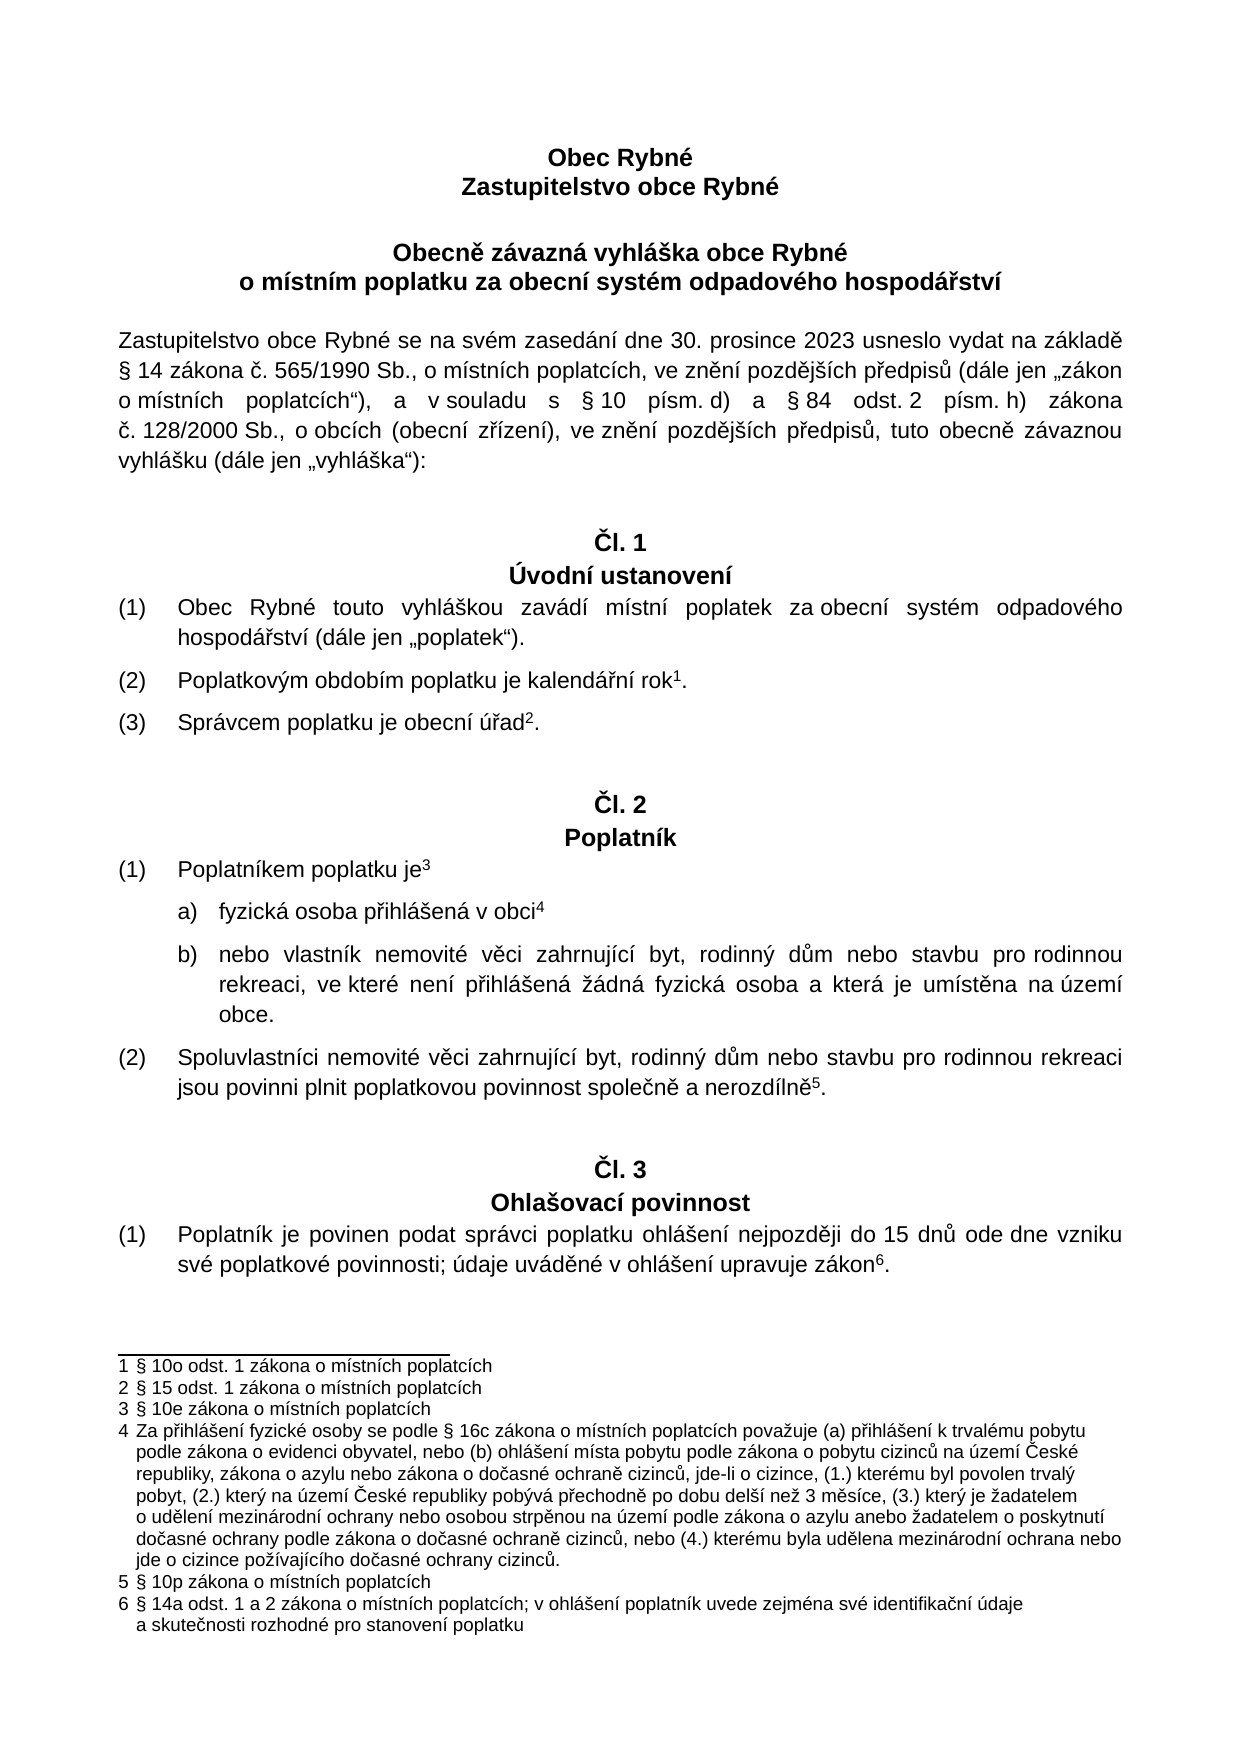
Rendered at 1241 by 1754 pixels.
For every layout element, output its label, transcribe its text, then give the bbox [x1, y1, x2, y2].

subtitle Čl. 1 Úvodní ustanovení [118, 528, 1122, 589]
subtitle Čl. 3 Ohlašovací povinnost [118, 1154, 1122, 1216]
subtitle Obecně závazná vyhláška obce Rybné o místním poplatku za obecní systém odpadového hospodářství [118, 238, 1122, 295]
list Obec Rybné touto vyhláškou zavádí místní poplatek za obecní systém odpadového hospodářství (dále jen „poplatek“). [118, 594, 1122, 650]
list Poplatkovým obdobím poplatku je kalendářní rok. [118, 667, 1122, 693]
list Za přihlášení fyzické osoby se podle § 16c zákona o místních poplatcích považuje (a) přihlášení k trvalému pobytu podle zákona o evidenci obyvatel, nebo (b) ohlášení místa pobytu podle zákona o pobytu cizinců na území České republiky, zákona o azylu nebo zákona o dočasné ochraně cizinců, jde-li o cizince, (1.) kterému byl povolen trvalý pobyt, (2.) který na území České republiky pobývá přechodně po dobu delší než 3 měsíce, (3.) který je žadatelem o udělení mezinárodní ochrany nebo osobou strpěnou na území podle zákona o azylu anebo žadatelem o poskytnutí dočasné ochrany podle zákona o dočasné ochraně cizinců, nebo (4.) kterému byla udělena mezinárodní ochrana nebo jde o cizince požívajícího dočasné ochrany cizinců. [118, 1420, 1122, 1571]
list nebo vlastník nemovité věci zahrnující byt, rodinný dům nebo stavbu pro rodinnou rekreaci, ve které není přihlášená žádná fyzická osoba a která je umístěna na území obce. [177, 941, 1122, 1028]
list § 10p zákona o místních poplatcích [118, 1571, 1122, 1592]
list Poplatník je povinen podat správci poplatku ohlášení nejpozději do 15 dnů ode dne vzniku své poplatkové povinnosti; údaje uváděné v ohlášení upravuje zákon. [118, 1221, 1122, 1277]
list § 14a odst. 1 a 2 zákona o místních poplatcích; v ohlášení poplatník uvede zejména své identifikační údaje a skutečnosti rozhodné pro stanovení poplatku [118, 1592, 1122, 1635]
text Zastupitelstvo obce Rybné se na svém zasedání dne 30. prosince 2023 usneslo vydat na základě § 14 zákona č. 565/1990 Sb., o místních poplatcích, ve znění pozdějších předpisů (dále jen „zákon o místních poplatcích“), a v souladu s § 10 písm. d) a § 84 odst. 2 písm. h) zákona č. 128/2000 Sb., o obcích (obecní zřízení), ve znění pozdějších předpisů, tuto obecně závaznou vyhlášku (dále jen „vyhláška“): [118, 327, 1122, 474]
list § 10e zákona o místních poplatcích [118, 1398, 1122, 1420]
list Správcem poplatku je obecní úřad. [118, 709, 1122, 736]
list Spoluvlastníci nemovité věci zahrnující byt, rodinný dům nebo stavbu pro rodinnou rekreaci jsou povinni plnit poplatkovou povinnost společně a nerozdílně. [118, 1044, 1122, 1101]
text Obec Rybné Zastupitelstvo obce Rybné [118, 143, 1122, 201]
list Poplatníkem poplatku je [118, 856, 1122, 882]
list fyzická osoba přihlášená v obci [177, 898, 1122, 925]
list § 10o odst. 1 zákona o místních poplatcích [118, 1355, 1122, 1377]
list § 15 odst. 1 zákona o místních poplatcích [118, 1377, 1122, 1398]
subtitle Čl. 2 Poplatník [118, 789, 1122, 851]
